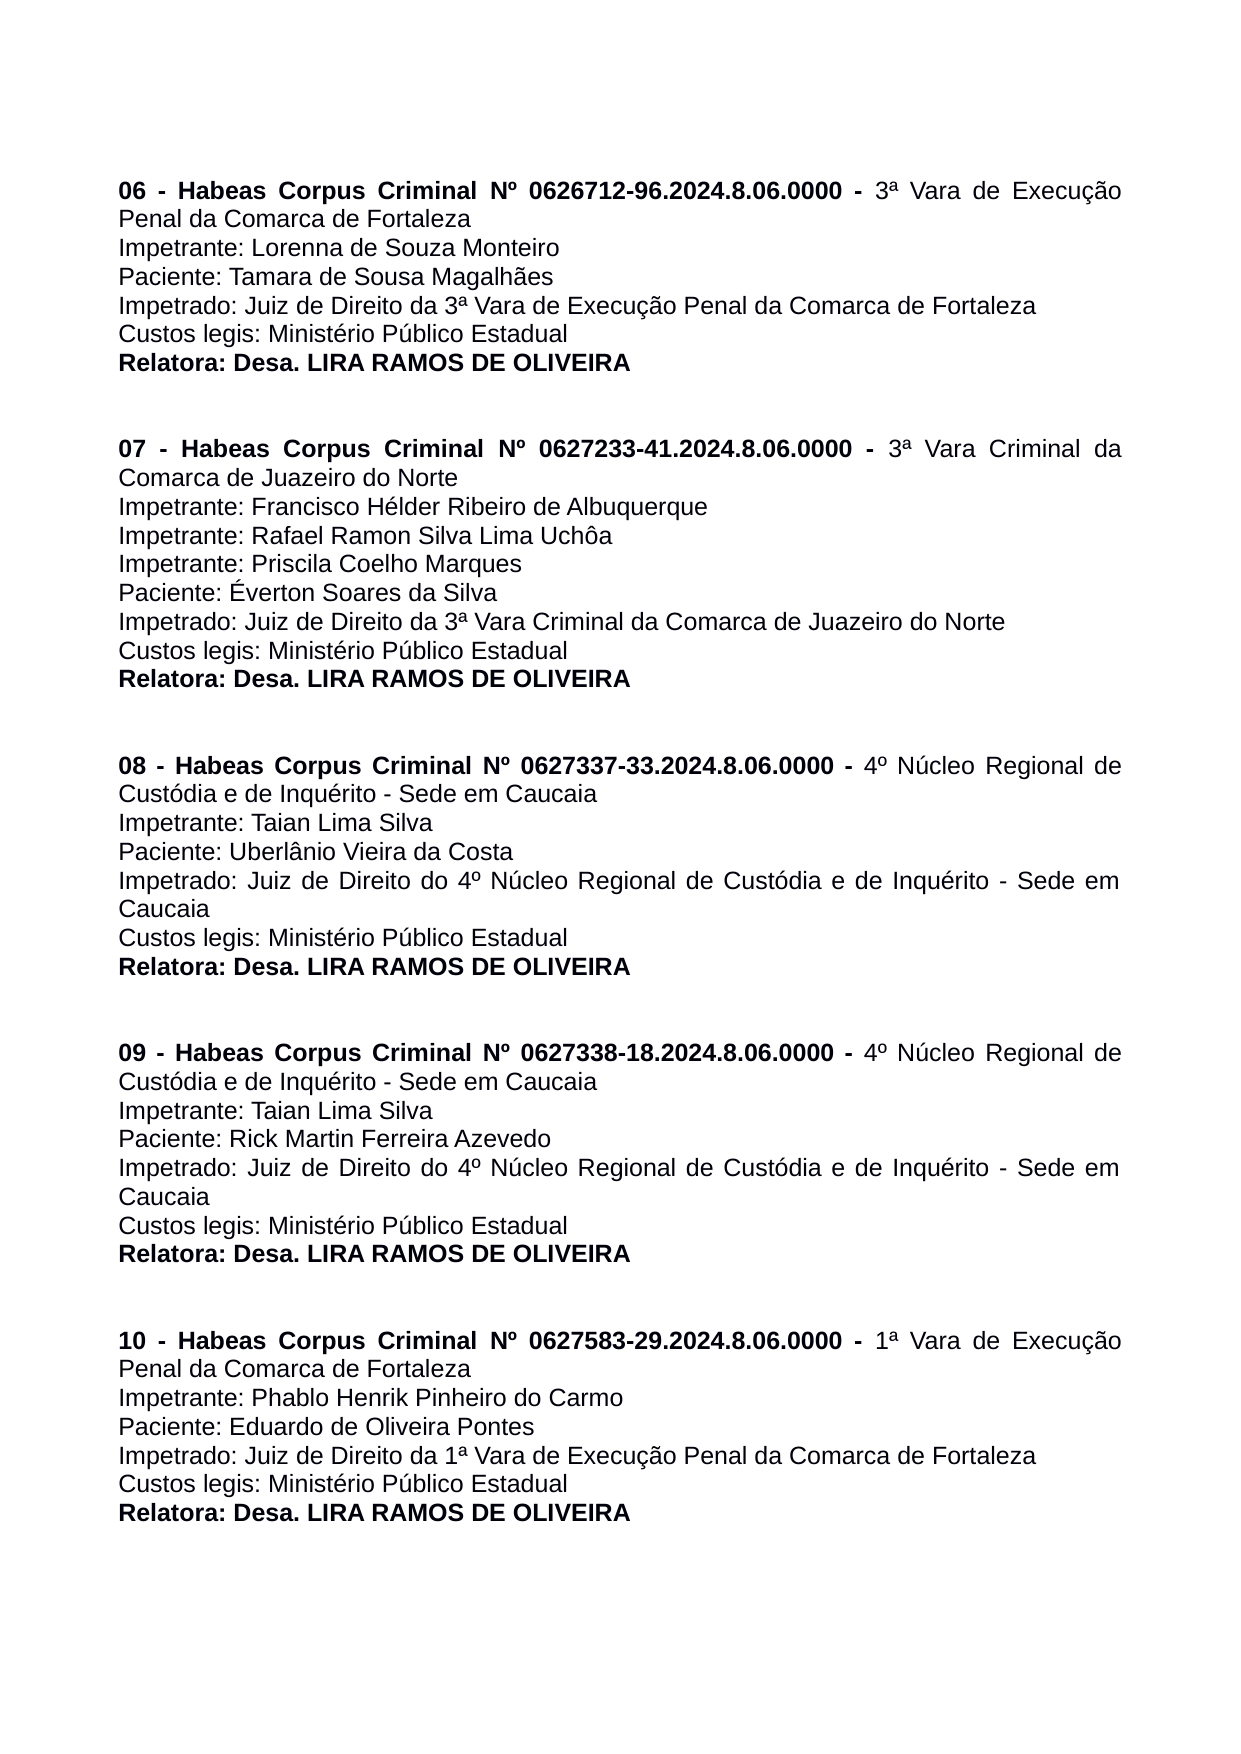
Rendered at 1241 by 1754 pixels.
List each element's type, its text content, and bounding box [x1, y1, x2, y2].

text Custos legis: Ministério Público Estadual [118, 1469, 1122, 1498]
text Custos legis: Ministério Público Estadual [118, 319, 1122, 348]
text Impetrante: Phablo Henrik Pinheiro do Carmo [118, 1383, 1122, 1412]
text Paciente: Éverton Soares da Silva [118, 578, 1122, 607]
text Paciente: Rick Martin Ferreira Azevedo [118, 1124, 1122, 1153]
text 08 - Habeas Corpus Criminal Nº 0627337-33.2024.8.06.0000 - 4º Núcleo Regional de Custódia e de Inquérito - Sede em Caucaia [118, 751, 1122, 808]
text 10 - Habeas Corpus Criminal Nº 0627583-29.2024.8.06.0000 - 1ª Vara de Execução Penal da Comarca de Fortaleza [118, 1326, 1122, 1383]
text Relatora: Desa. LIRA RAMOS DE OLIVEIRA [118, 664, 1122, 693]
text Paciente: Eduardo de Oliveira Pontes [118, 1412, 1122, 1441]
text Relatora: Desa. LIRA RAMOS DE OLIVEIRA [118, 1498, 1122, 1527]
text Impetrado: Juiz de Direito da 3ª Vara Criminal da Comarca de Juazeiro do Norte [118, 607, 1122, 636]
text Impetrado: Juiz de Direito do 4º Núcleo Regional de Custódia e de Inquérito - Sede em Caucaia [118, 1153, 1122, 1211]
text Custos legis: Ministério Público Estadual [118, 1211, 1122, 1239]
text Impetrado: Juiz de Direito do 4º Núcleo Regional de Custódia e de Inquérito - Sede em Caucaia [118, 866, 1122, 923]
text Relatora: Desa. LIRA RAMOS DE OLIVEIRA [118, 348, 1122, 377]
text Impetrante: Taian Lima Silva [118, 808, 1122, 837]
text Custos legis: Ministério Público Estadual [118, 923, 1122, 952]
text 09 - Habeas Corpus Criminal Nº 0627338-18.2024.8.06.0000 - 4º Núcleo Regional de Custódia e de Inquérito - Sede em Caucaia [118, 1038, 1122, 1096]
text Relatora: Desa. LIRA RAMOS DE OLIVEIRA [118, 1239, 1122, 1268]
text Relatora: Desa. LIRA RAMOS DE OLIVEIRA [118, 952, 1122, 981]
text Impetrante: Rafael Ramon Silva Lima Uchôa [118, 521, 1122, 549]
text Impetrante: Taian Lima Silva [118, 1096, 1122, 1124]
text Paciente: Tamara de Sousa Magalhães [118, 262, 1122, 291]
text Impetrado: Juiz de Direito da 1ª Vara de Execução Penal da Comarca de Fortaleza [118, 1441, 1122, 1469]
text Impetrado: Juiz de Direito da 3ª Vara de Execução Penal da Comarca de Fortaleza [118, 291, 1122, 319]
text Paciente: Uberlânio Vieira da Costa [118, 837, 1122, 866]
text Impetrante: Francisco Hélder Ribeiro de Albuquerque [118, 492, 1122, 521]
text 06 - Habeas Corpus Criminal Nº 0626712-96.2024.8.06.0000 - 3ª Vara de Execução Penal da Comarca de Fortaleza [118, 176, 1122, 233]
text Impetrante: Lorenna de Souza Monteiro [118, 233, 1122, 262]
text Custos legis: Ministério Público Estadual [118, 636, 1122, 664]
text Impetrante: Priscila Coelho Marques [118, 549, 1122, 578]
text 07 - Habeas Corpus Criminal Nº 0627233-41.2024.8.06.0000 - 3ª Vara Criminal da Comarca de Juazeiro do Norte [118, 434, 1122, 492]
